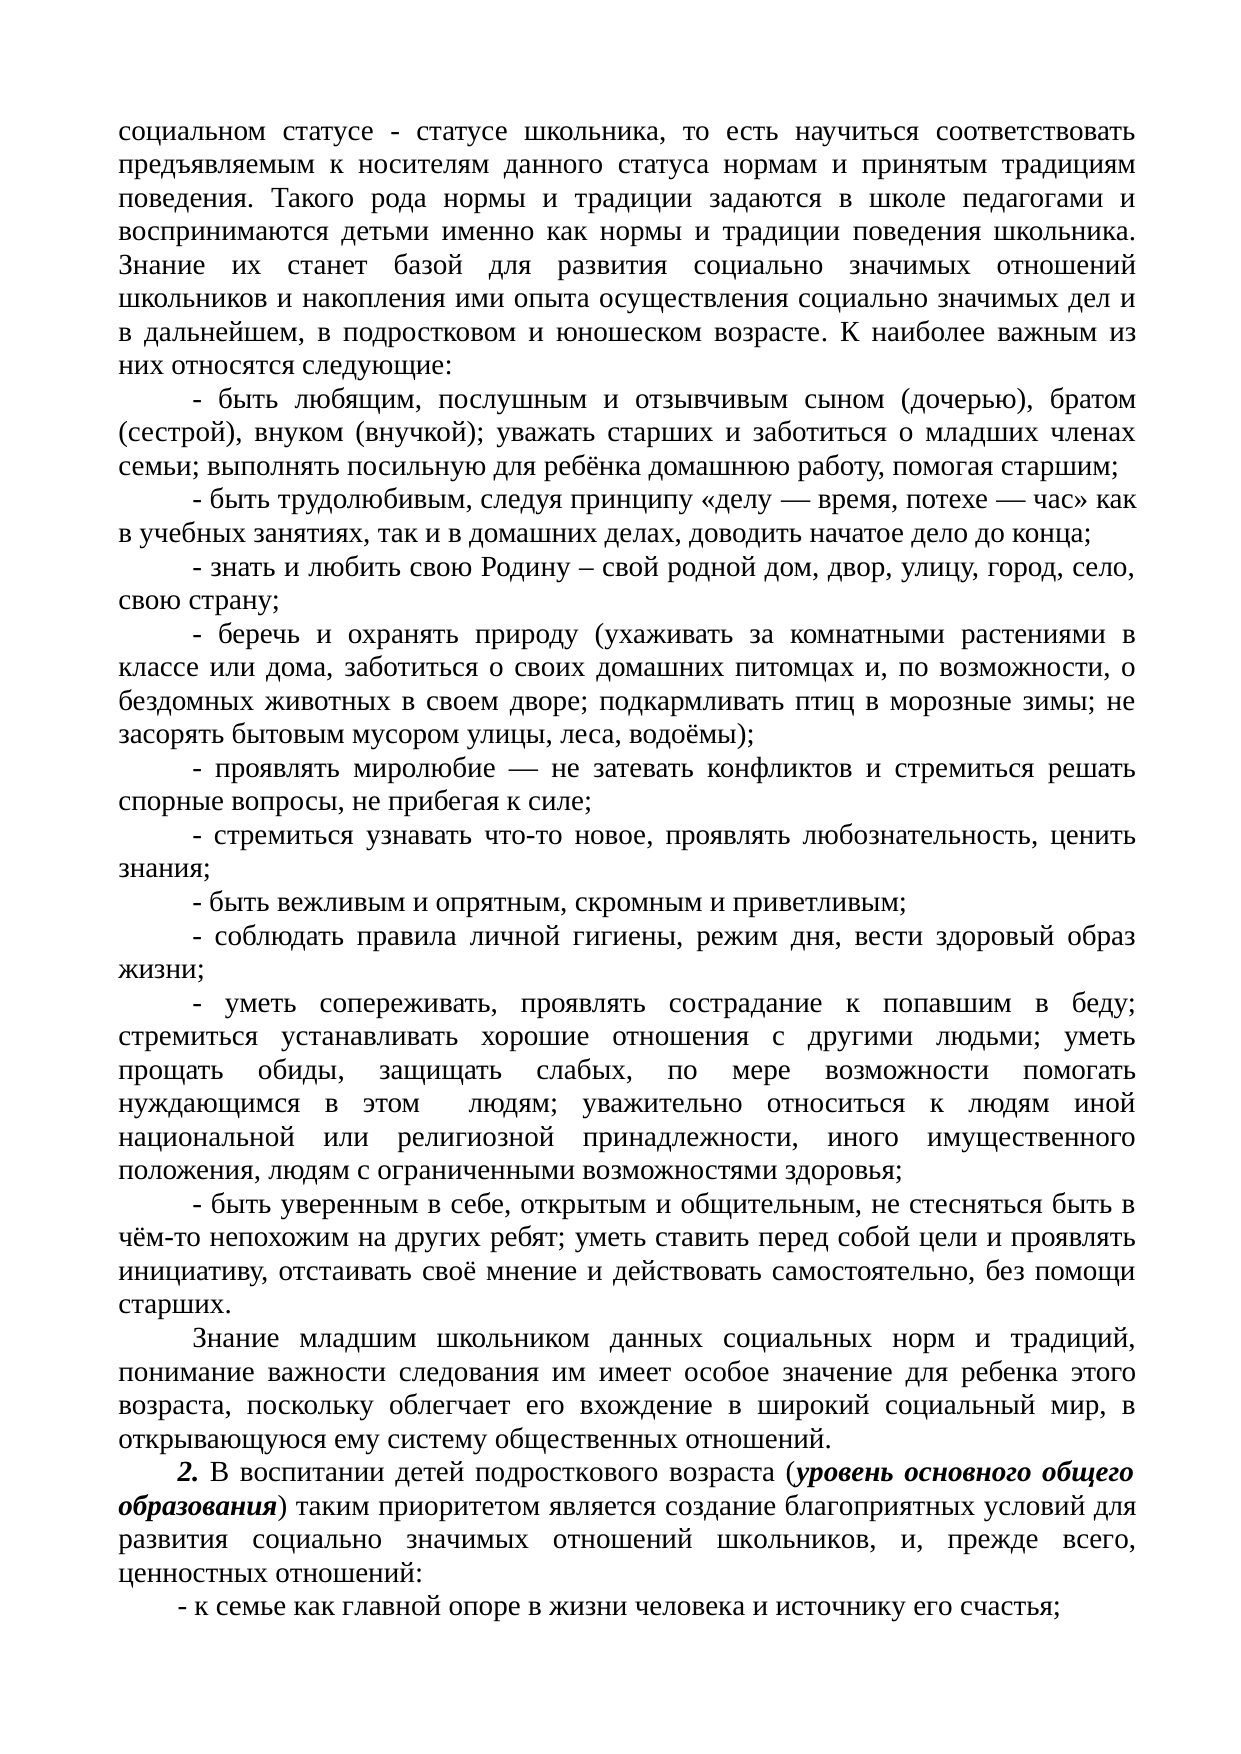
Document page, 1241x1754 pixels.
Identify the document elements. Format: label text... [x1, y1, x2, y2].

text - проявлять миролюбие — не затевать конфликтов и стремиться решать спорные вопросы, не прибегая к силе; [118, 750, 1137, 817]
text - быть вежливым и опрятным, скромным и приветливым; [118, 884, 1137, 918]
text - быть любящим, послушным и отзывчивым сыном (дочерью), братом (сестрой), внуком (внучкой); уважать старших и заботиться о младших членах семьи; выполнять посильную для ребёнка домашнюю работу, помогая старшим; [118, 381, 1137, 482]
text - беречь и охранять природу (ухаживать за комнатными растениями в классе или дома, заботиться о своих домашних питомцах и, по возможности, о бездомных животных в своем дворе; подкармливать птиц в морозные зимы; не засорять бытовым мусором улицы, леса, водоёмы); [118, 616, 1137, 750]
text - уметь сопереживать, проявлять сострадание к попавшим в беду; стремиться устанавливать хорошие отношения с другими людьми; уметь прощать обиды, защищать слабых, по мере возможности помогать нуждающимся в этом людям; уважительно относиться к людям иной национальной или религиозной принадлежности, иного имущественного положения, людям с ограниченными возможностями здоровья; [118, 985, 1137, 1186]
text - быть трудолюбивым, следуя принципу «делу — время, потехе — час» как в учебных занятиях, так и в домашних делах, доводить начатое дело до конца; [118, 482, 1137, 549]
text социальном статусе - статусе школьника, то есть научиться соответствовать предъявляемым к носителям данного статуса нормам и принятым традициям поведения. Такого рода нормы и традиции задаются в школе педагогами и воспринимаются детьми именно как нормы и традиции поведения школьника. Знание их станет базой для развития социально значимых отношений школьников и накопления ими опыта осуществления социально значимых дел и в дальнейшем, в подростковом и юношеском возрасте. К наиболее важным из них относятся следующие: [118, 113, 1137, 381]
text - знать и любить свою Родину – свой родной дом, двор, улицу, город, село, свою страну; [118, 549, 1137, 616]
text - быть уверенным в себе, открытым и общительным, не стесняться быть в чём-то непохожим на других ребят; уметь ставить перед собой цели и проявлять инициативу, отстаивать своё мнение и действовать самостоятельно, без помощи старших. [118, 1186, 1137, 1320]
text 2. В воспитании детей подросткового возраста (уровень основного общего образования) таким приоритетом является создание благоприятных условий для развития социально значимых отношений школьников, и, прежде всего, ценностных отношений: [118, 1454, 1137, 1588]
text - соблюдать правила личной гигиены, режим дня, вести здоровый образ жизни; [118, 918, 1137, 985]
text - стремиться узнавать что-то новое, проявлять любознательность, ценить знания; [118, 817, 1137, 884]
text - к семье как главной опоре в жизни человека и источнику его счастья; [118, 1588, 1137, 1622]
text Знание младшим школьником данных социальных норм и традиций, понимание важности следования им имеет особое значение для ребенка этого возраста, поскольку облегчает его вхождение в широкий социальный мир, в открывающуюся ему систему общественных отношений. [118, 1320, 1137, 1454]
